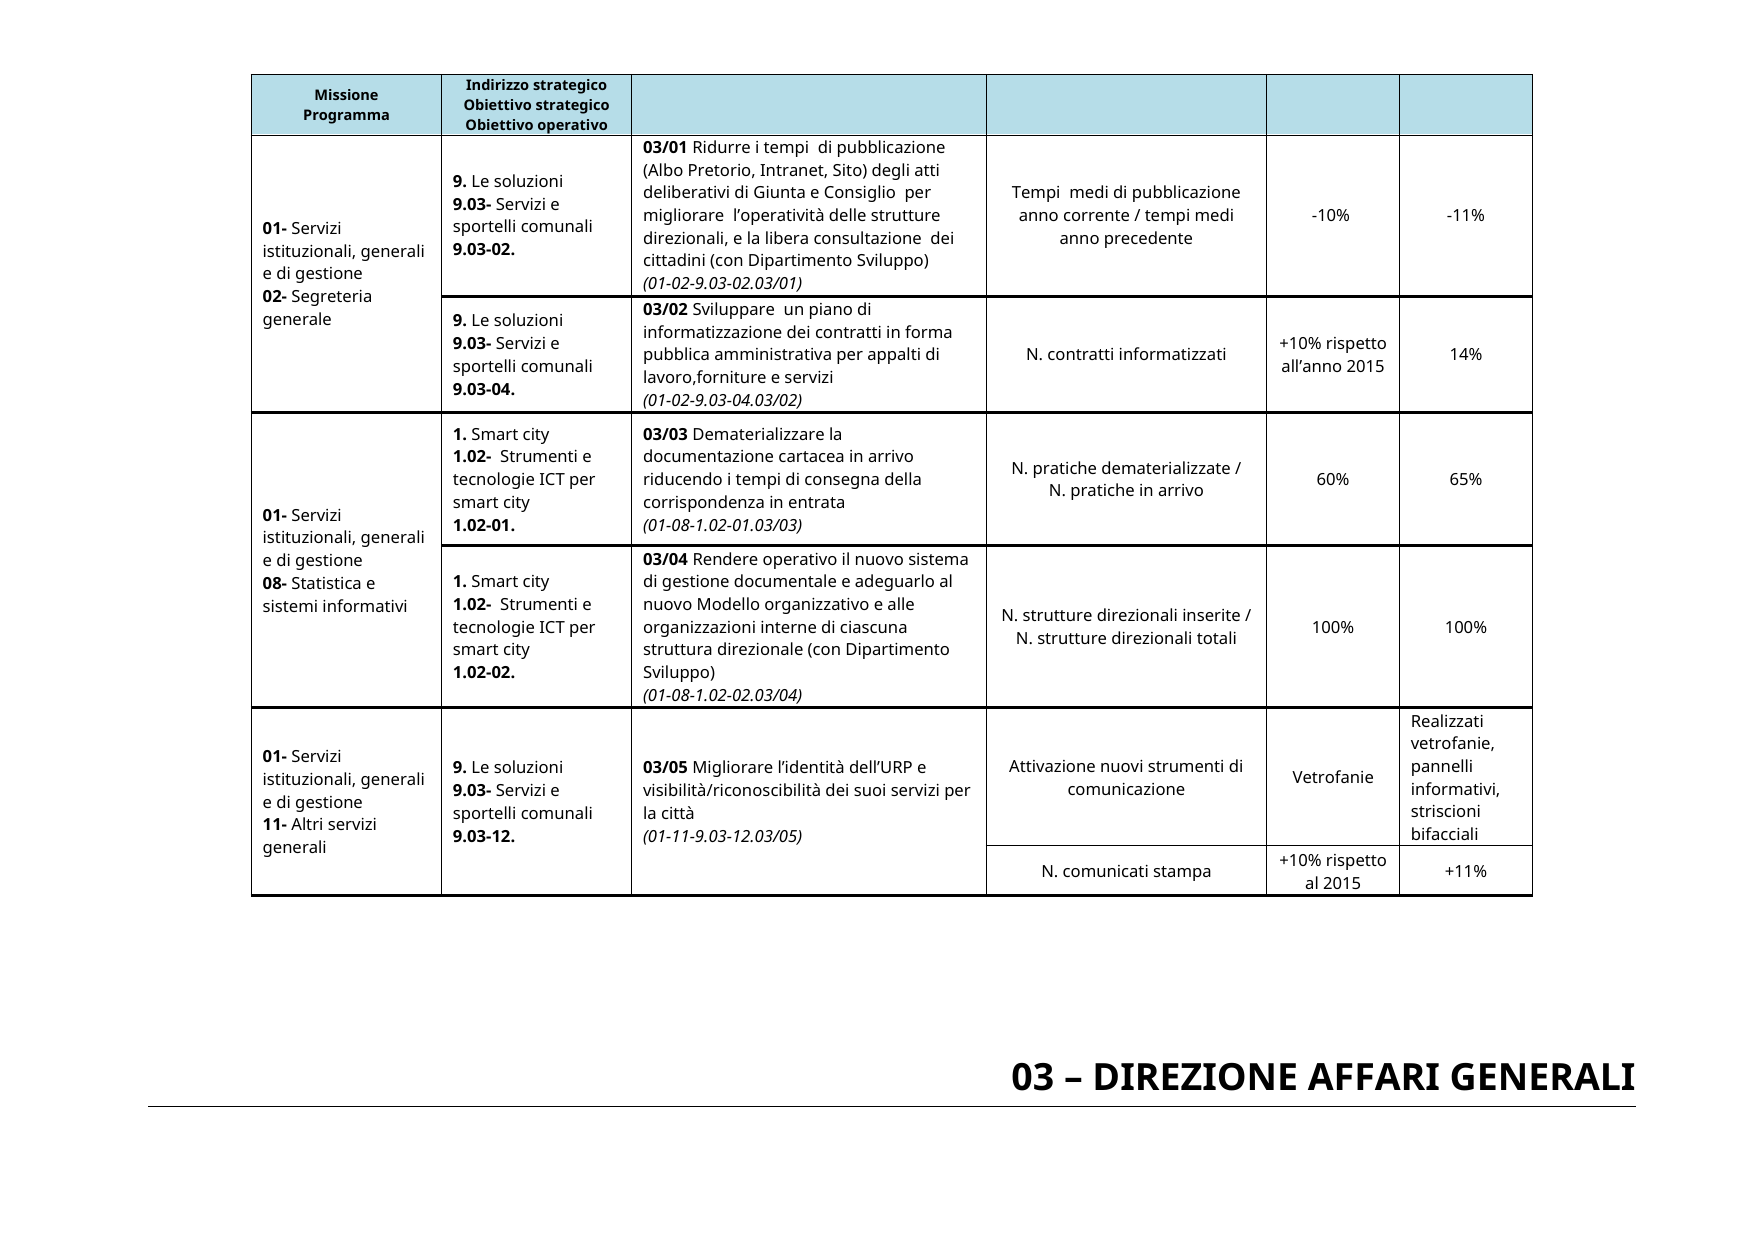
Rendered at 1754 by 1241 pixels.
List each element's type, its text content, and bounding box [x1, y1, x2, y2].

table_cell +10% rispetto all’anno 2015 [1267, 298, 1399, 411]
table_cell 03/03 Dematerializzare la documentazione cartacea in arrivo riducendo i tempi di consegna della corrispondenza in entrata (01-08-1.02-01.03/03) [632, 414, 986, 544]
table_cell 100% [1400, 547, 1532, 706]
table_cell -10% [1267, 136, 1399, 294]
table_cell 01- Servizi istituzionali, generali e di gestione 08- Statistica e sistemi informativi [252, 414, 441, 706]
table_header [632, 75, 986, 134]
table_cell 60% [1267, 414, 1399, 544]
table_header [987, 75, 1266, 134]
table_cell +11% [1400, 846, 1532, 894]
table_cell 14% [1400, 298, 1532, 411]
table_cell Vetrofanie [1267, 709, 1399, 845]
text 03 – DIREZIONE AFFARI GENERALI [148, 1050, 1636, 1101]
table_cell 9. Le soluzioni 9.03- Servizi e sportelli comunali 9.03-04. [442, 298, 631, 411]
table_cell 03/02 Sviluppare un piano di informatizzazione dei contratti in forma pubblica amministrativa per appalti di lavoro,forniture e servizi (01-02-9.03-04.03/02) [632, 298, 986, 411]
table_cell 100% [1267, 547, 1399, 706]
table_cell 9. Le soluzioni 9.03- Servizi e sportelli comunali 9.03-02. [442, 136, 631, 294]
table_cell 01- Servizi istituzionali, generali e di gestione 02- Segreteria generale [252, 136, 441, 411]
table_cell N. comunicati stampa [987, 846, 1266, 894]
table_cell -11% [1400, 136, 1532, 294]
table_cell +10% rispetto al 2015 [1267, 846, 1399, 894]
table_cell 03/01 Ridurre i tempi di pubblicazione (Albo Pretorio, Intranet, Sito) degli atti deliberativi di Giunta e Consiglio per migliorare l’operatività delle strutture direzionali, e la libera consultazione dei cittadini (con Dipartimento Sviluppo) (01-02-9.03-02.03/01) [632, 136, 986, 294]
table_cell Attivazione nuovi strumenti di comunicazione [987, 709, 1266, 845]
table_cell 9. Le soluzioni 9.03- Servizi e sportelli comunali 9.03-12. [442, 709, 631, 894]
table_cell Missione Programma [252, 75, 441, 134]
table_cell 65% [1400, 414, 1532, 544]
table_cell 1. Smart city 1.02- Strumenti e tecnologie ICT per smart city 1.02-02. [442, 547, 631, 706]
table_cell 03/04 Rendere operativo il nuovo sistema di gestione documentale e adeguarlo al nuovo Modello organizzativo e alle organizzazioni interne di ciascuna struttura direzionale (con Dipartimento Sviluppo) (01-08-1.02-02.03/04) [632, 547, 986, 706]
table_cell N. pratiche dematerializzate / N. pratiche in arrivo [987, 414, 1266, 544]
table_header [1267, 75, 1399, 134]
table_cell Realizzati vetrofanie, pannelli informativi, striscioni bifacciali [1400, 709, 1532, 845]
table_cell Indirizzo strategico Obiettivo strategico Obiettivo operativo [442, 75, 631, 134]
table_cell N. strutture direzionali inserite / N. strutture direzionali totali [987, 547, 1266, 706]
table_cell N. contratti informatizzati [987, 298, 1266, 411]
table_cell 1. Smart city 1.02- Strumenti e tecnologie ICT per smart city 1.02-01. [442, 414, 631, 544]
table_cell 03/05 Migliorare l’identità dell’URP e visibilità/riconoscibilità dei suoi servizi per la città (01-11-9.03-12.03/05) [632, 709, 986, 894]
table_cell 01- Servizi istituzionali, generali e di gestione 11- Altri servizi generali [252, 709, 441, 894]
table_header [1400, 75, 1532, 134]
table_cell Tempi medi di pubblicazione anno corrente / tempi medi anno precedente [987, 136, 1266, 294]
